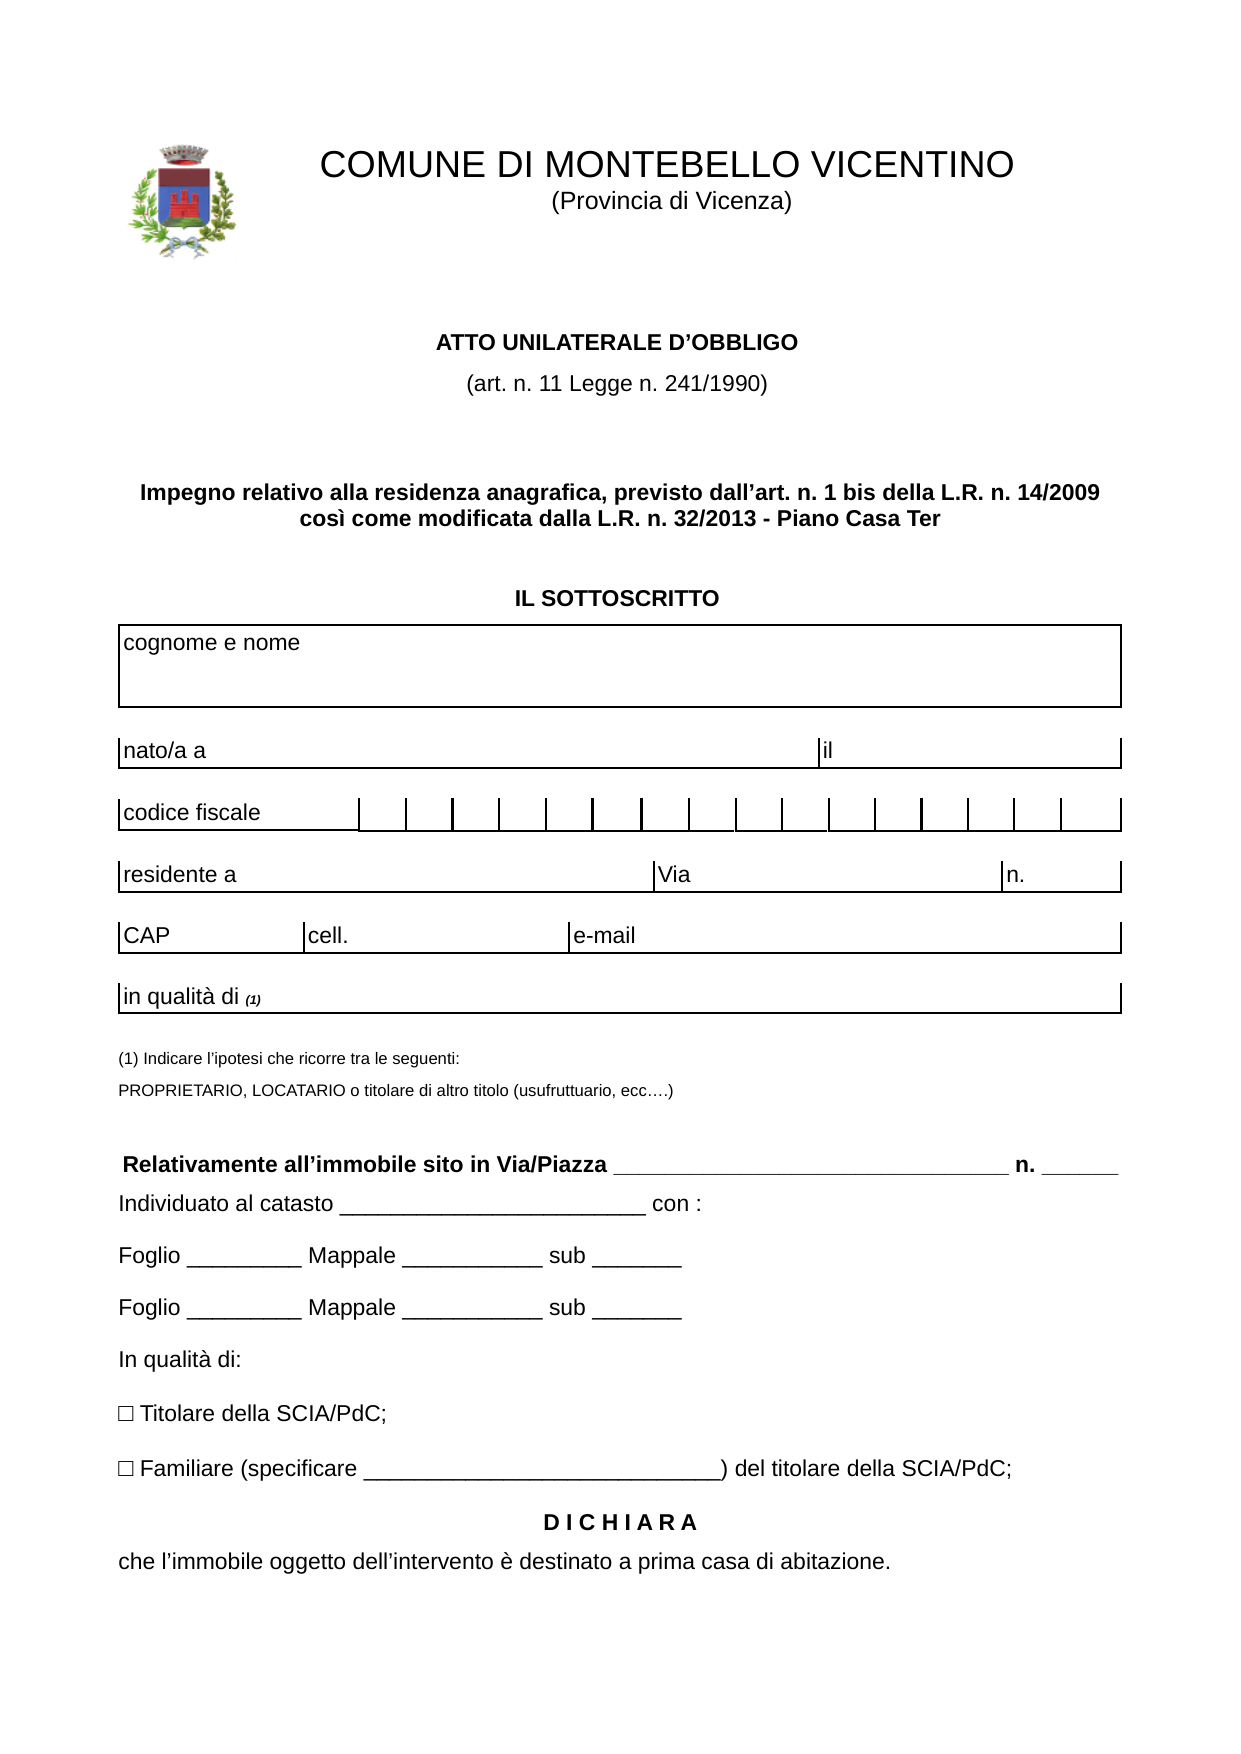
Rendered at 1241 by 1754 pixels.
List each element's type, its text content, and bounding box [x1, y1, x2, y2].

table_cell [818, 769, 1122, 798]
text che l’immobile oggetto dell’intervento è destinato a prima casa di abitazione. [118, 1548, 1122, 1574]
table_cell [1060, 832, 1122, 861]
table_cell [1060, 1044, 1122, 1049]
text In qualità di: [118, 1346, 1122, 1372]
table_cell [640, 832, 688, 861]
table_cell [547, 798, 591, 830]
table_cell [874, 1044, 920, 1049]
text Foglio _________ Mappale ___________ sub _______ [118, 1242, 1122, 1268]
text ATTO UNILATERALE D’OBBLIGO [118, 329, 1122, 355]
table_cell [303, 954, 568, 983]
table_cell [358, 832, 405, 861]
table_cell [690, 798, 734, 830]
table_cell [653, 1044, 688, 1049]
table_cell [407, 798, 451, 830]
table_cell [1062, 798, 1120, 830]
table_cell [920, 1044, 967, 1049]
text PROPRIETARIO, LOCATARIO o titolare di altro titolo (usufruttuario, ecc….) [118, 1080, 1122, 1099]
table_cell [735, 1044, 781, 1049]
table_cell [405, 832, 451, 861]
table_cell [735, 832, 781, 861]
table_cell [783, 798, 827, 830]
table_cell [781, 832, 827, 861]
table_cell [818, 1044, 827, 1049]
table_header [118, 708, 1122, 737]
table_cell [358, 1044, 405, 1049]
table_cell [876, 798, 920, 830]
table_cell [828, 1044, 874, 1049]
text D I C H I A R A [118, 1509, 1122, 1535]
table_cell [451, 1044, 498, 1049]
table_cell [688, 832, 734, 861]
table_header [111, 143, 310, 290]
text (art. n. 11 Legge n. 241/1990) [118, 368, 1122, 396]
table_cell nato/a a [120, 738, 818, 767]
table_cell il [820, 738, 1120, 767]
text Relativamente all’immobile sito in Via/Piazza _______________________________ n. ______ [118, 1151, 1122, 1177]
table_cell [591, 832, 640, 861]
table_header cognome e nome [120, 626, 1120, 706]
table_cell [737, 798, 781, 830]
table_cell [969, 798, 1013, 830]
table_cell [118, 769, 818, 798]
table_cell [830, 798, 874, 830]
table_cell [640, 1044, 653, 1049]
text IL SOTTOSCRITTO [118, 585, 1122, 612]
table_cell [405, 1044, 451, 1049]
table_cell cell. [305, 922, 568, 952]
table_cell [118, 1044, 303, 1049]
table_cell [118, 893, 653, 922]
table_cell [967, 1044, 1001, 1049]
table_cell [1001, 1044, 1013, 1049]
text □ Titolare della SCIA/PdC; [118, 1398, 1122, 1426]
table_cell [118, 1014, 1122, 1044]
table_cell [594, 798, 640, 830]
table_cell [653, 893, 1001, 922]
table_cell [545, 832, 591, 861]
table_cell residente a [120, 861, 653, 891]
table_cell [568, 954, 1122, 983]
table_cell [591, 1044, 640, 1049]
text □ Familiare (specificare ____________________________) del titolare della SCIA/PdC; [118, 1453, 1122, 1482]
table_cell [545, 1044, 568, 1049]
table_header COMUNE DI MONTEBELLO VICENTINO (Provincia di Vicenza) [310, 143, 1034, 290]
table_cell [688, 1044, 734, 1049]
table_cell codice fiscale [118, 798, 358, 829]
table_cell [1013, 1044, 1060, 1049]
picture [125, 142, 239, 262]
text Foglio _________ Mappale ___________ sub _______ [118, 1294, 1122, 1320]
table_cell [451, 832, 498, 861]
table_cell [643, 798, 688, 830]
table_cell n. [1003, 861, 1120, 891]
table_cell in qualità di (1) [120, 983, 1120, 1012]
table_cell Via [655, 861, 1001, 891]
table_cell [874, 832, 920, 861]
table_cell [118, 954, 303, 983]
table_cell [828, 832, 874, 861]
table_cell [498, 832, 545, 861]
table_cell [454, 798, 498, 830]
table_cell [303, 1044, 358, 1049]
table_cell [500, 798, 545, 830]
table_cell [568, 1044, 591, 1049]
table_cell [923, 798, 967, 830]
table_cell [967, 832, 1013, 861]
text Impegno relativo alla residenza anagrafica, previsto dall’art. n. 1 bis della L.R. n. 14/2009 così come modificata dalla L.R. n. 32/2013 - Piano Casa Ter [118, 450, 1122, 532]
table_cell CAP [120, 922, 303, 952]
table_cell [1013, 832, 1060, 861]
table_cell [118, 831, 358, 861]
table_cell e-mail [570, 922, 1120, 952]
table_cell [920, 832, 967, 861]
text (1) Indicare l’ipotesi che ricorre tra le seguenti: [118, 1049, 1122, 1068]
table_cell [781, 1044, 818, 1049]
text Individuato al catasto ________________________ con : [118, 1190, 1122, 1216]
table_cell [1015, 798, 1060, 830]
table_cell [498, 1044, 545, 1049]
table_cell [1001, 893, 1122, 922]
table_cell [360, 798, 405, 830]
